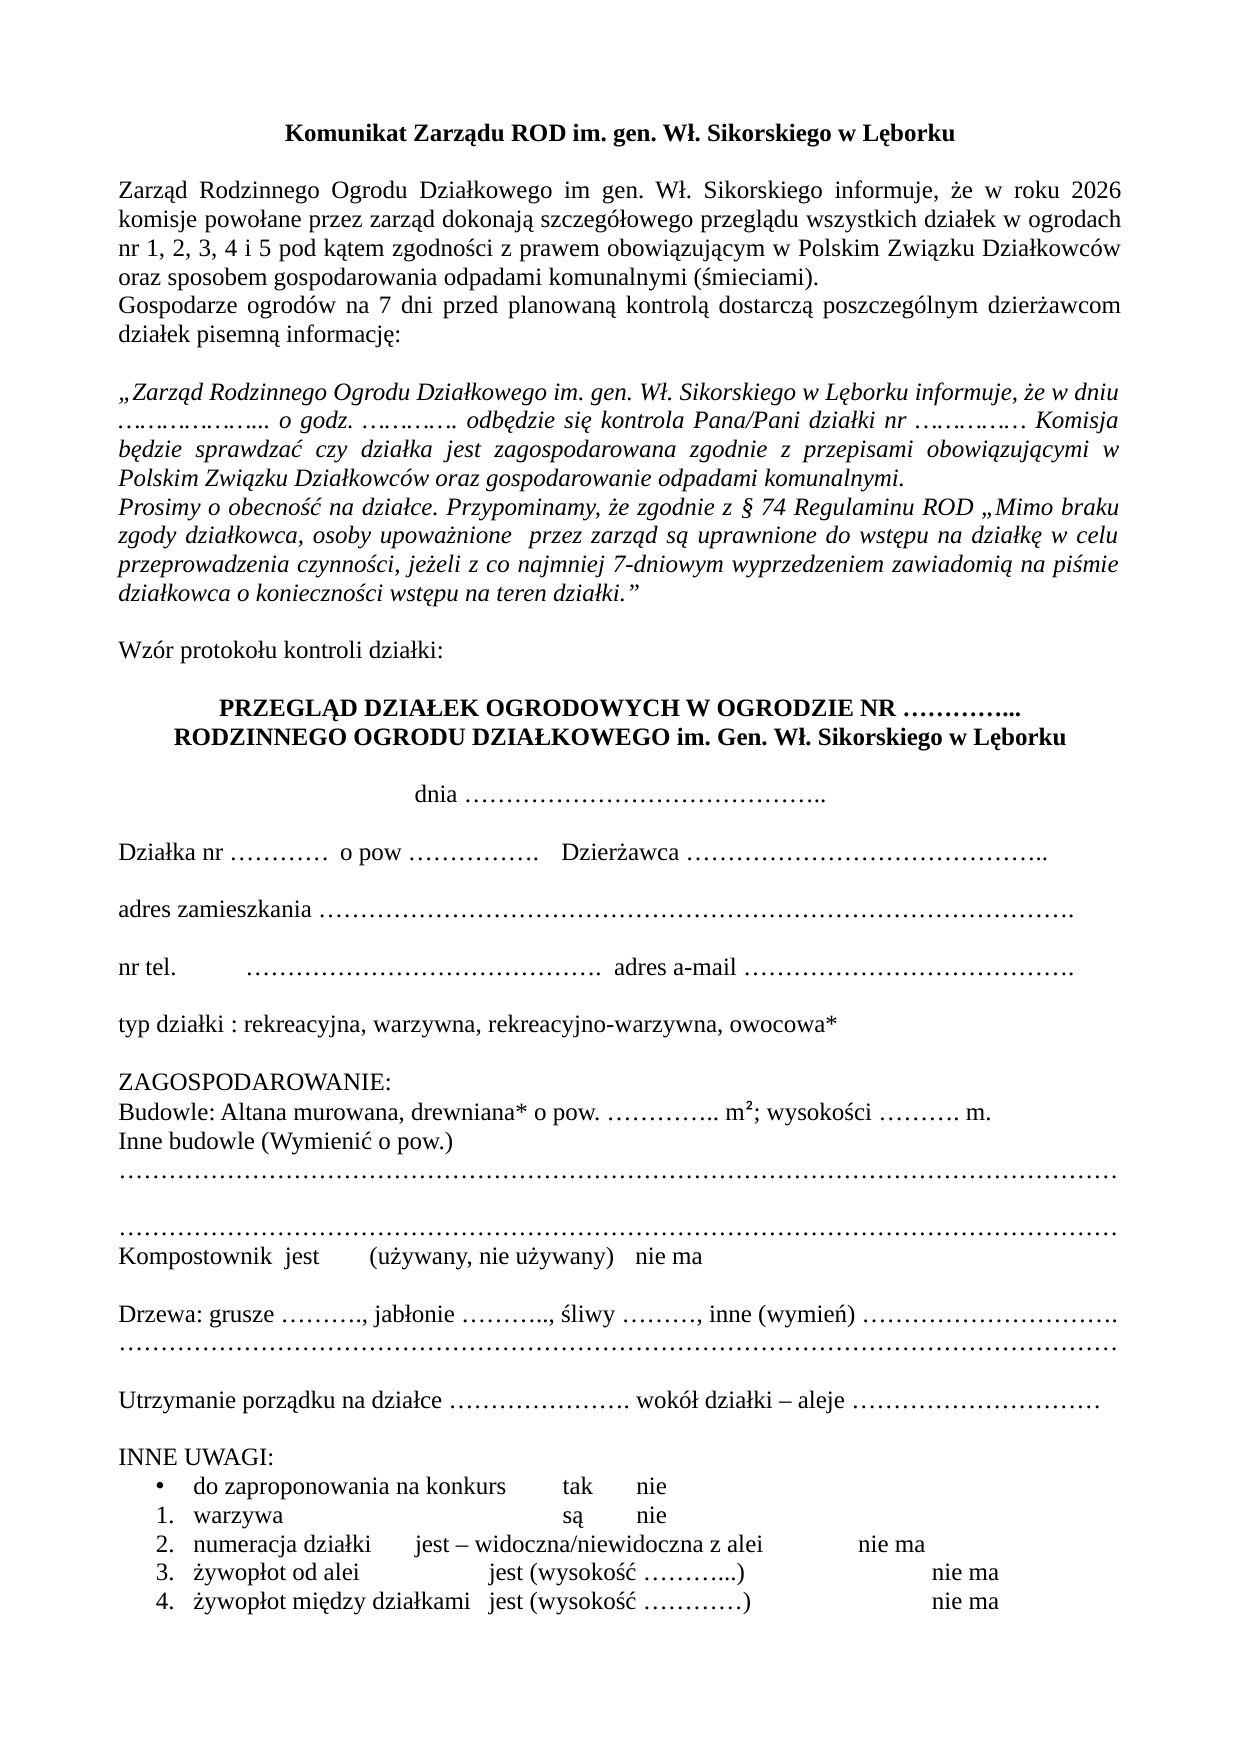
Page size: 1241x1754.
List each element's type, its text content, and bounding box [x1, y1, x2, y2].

text Działka nr ………… o pow ……………. Dzierżawca …………………………………….. [118, 837, 1122, 866]
text PRZEGLĄD DZIAŁEK OGRODOWYCH W OGRODZIE NR …………... [118, 693, 1122, 722]
text dnia …………………………………….. [118, 779, 1122, 808]
text Budowle: Altana murowana, drewniana* o pow. ………….. m²; wysokości ………. m. [118, 1096, 1122, 1126]
list żywopłot między działkami jest (wysokość …………) nie ma [156, 1586, 1122, 1615]
text ………………………………………………………………………………………………………… [118, 1327, 1122, 1356]
list żywopłot od alei jest (wysokość ………...) nie ma [156, 1557, 1122, 1586]
text „Zarząd Rodzinnego Ogrodu Działkowego im. gen. Wł. Sikorskiego w Lęborku informuje, że w dniu ………………... o godz. …………. odbędzie się kontrola Pana/Pani działki nr …………… Komisja będzie sprawdzać czy działka jest zagospodarowana zgodnie z przepisami obowiązującymi w Polskim Związku Działkowców oraz gospodarowanie odpadami komunalnymi. [118, 377, 1122, 492]
text INNE UWAGI: [118, 1442, 1122, 1471]
text …………………………………………………………………………………………………………Kompostownik jest (używany, nie używany) nie ma [118, 1212, 1122, 1270]
list do zaproponowania na konkurs tak nie [156, 1471, 1122, 1500]
text Gospodarze ogrodów na 7 dni przed planowaną kontrolą dostarczą poszczególnym dzierżawcom działek pisemną informację: [118, 291, 1122, 348]
text Komunikat Zarządu ROD im. gen. Wł. Sikorskiego w Lęborku [118, 118, 1122, 147]
text Prosimy o obecność na działce. Przypominamy, że zgodnie z § 74 Regulaminu ROD „Mimo braku zgody działkowca, osoby upoważnione przez zarząd są uprawnione do wstępu na działkę w celu przeprowadzenia czynności, jeżeli z co najmniej 7-dniowym wyprzedzeniem zawiadomią na piśmie działkowca o konieczności wstępu na teren działki.” [118, 492, 1122, 607]
list numeracja działki jest – widoczna/niewidoczna z alei nie ma [156, 1529, 1122, 1557]
text typ działki : rekreacyjna, warzywna, rekreacyjno-warzywna, owocowa* [118, 1009, 1122, 1038]
text Inne budowle (Wymienić o pow.) [118, 1126, 1122, 1155]
text adres zamieszkania ………………………………………………………………………………. [118, 894, 1122, 923]
text nr tel. ……………………………………. adres a-mail …………………………………. [118, 952, 1122, 981]
text Wzór protokołu kontroli działki: [118, 636, 1122, 664]
list warzywa są nie [156, 1500, 1122, 1529]
text Drzewa: grusze ………., jabłonie ……….., śliwy ………, inne (wymień) …………………………. [118, 1299, 1122, 1327]
text Utrzymanie porządku na działce …………………. wokół działki – aleje ………………………… [118, 1385, 1122, 1414]
text Zarząd Rodzinnego Ogrodu Działkowego im gen. Wł. Sikorskiego informuje, że w roku 2026 komisje powołane przez zarząd dokonają szczegółowego przeglądu wszystkich działek w ogrodach nr 1, 2, 3, 4 i 5 pod kątem zgodności z prawem obowiązującym w Polskim Związku Działkowców oraz sposobem gospodarowania odpadami komunalnymi (śmieciami). [118, 176, 1122, 291]
text RODZINNEGO OGRODU DZIAŁKOWEGO im. Gen. Wł. Sikorskiego w Lęborku [118, 722, 1122, 751]
text ZAGOSPODAROWANIE: [118, 1067, 1122, 1096]
text ………………………………………………………………………………………………………… [118, 1155, 1122, 1184]
